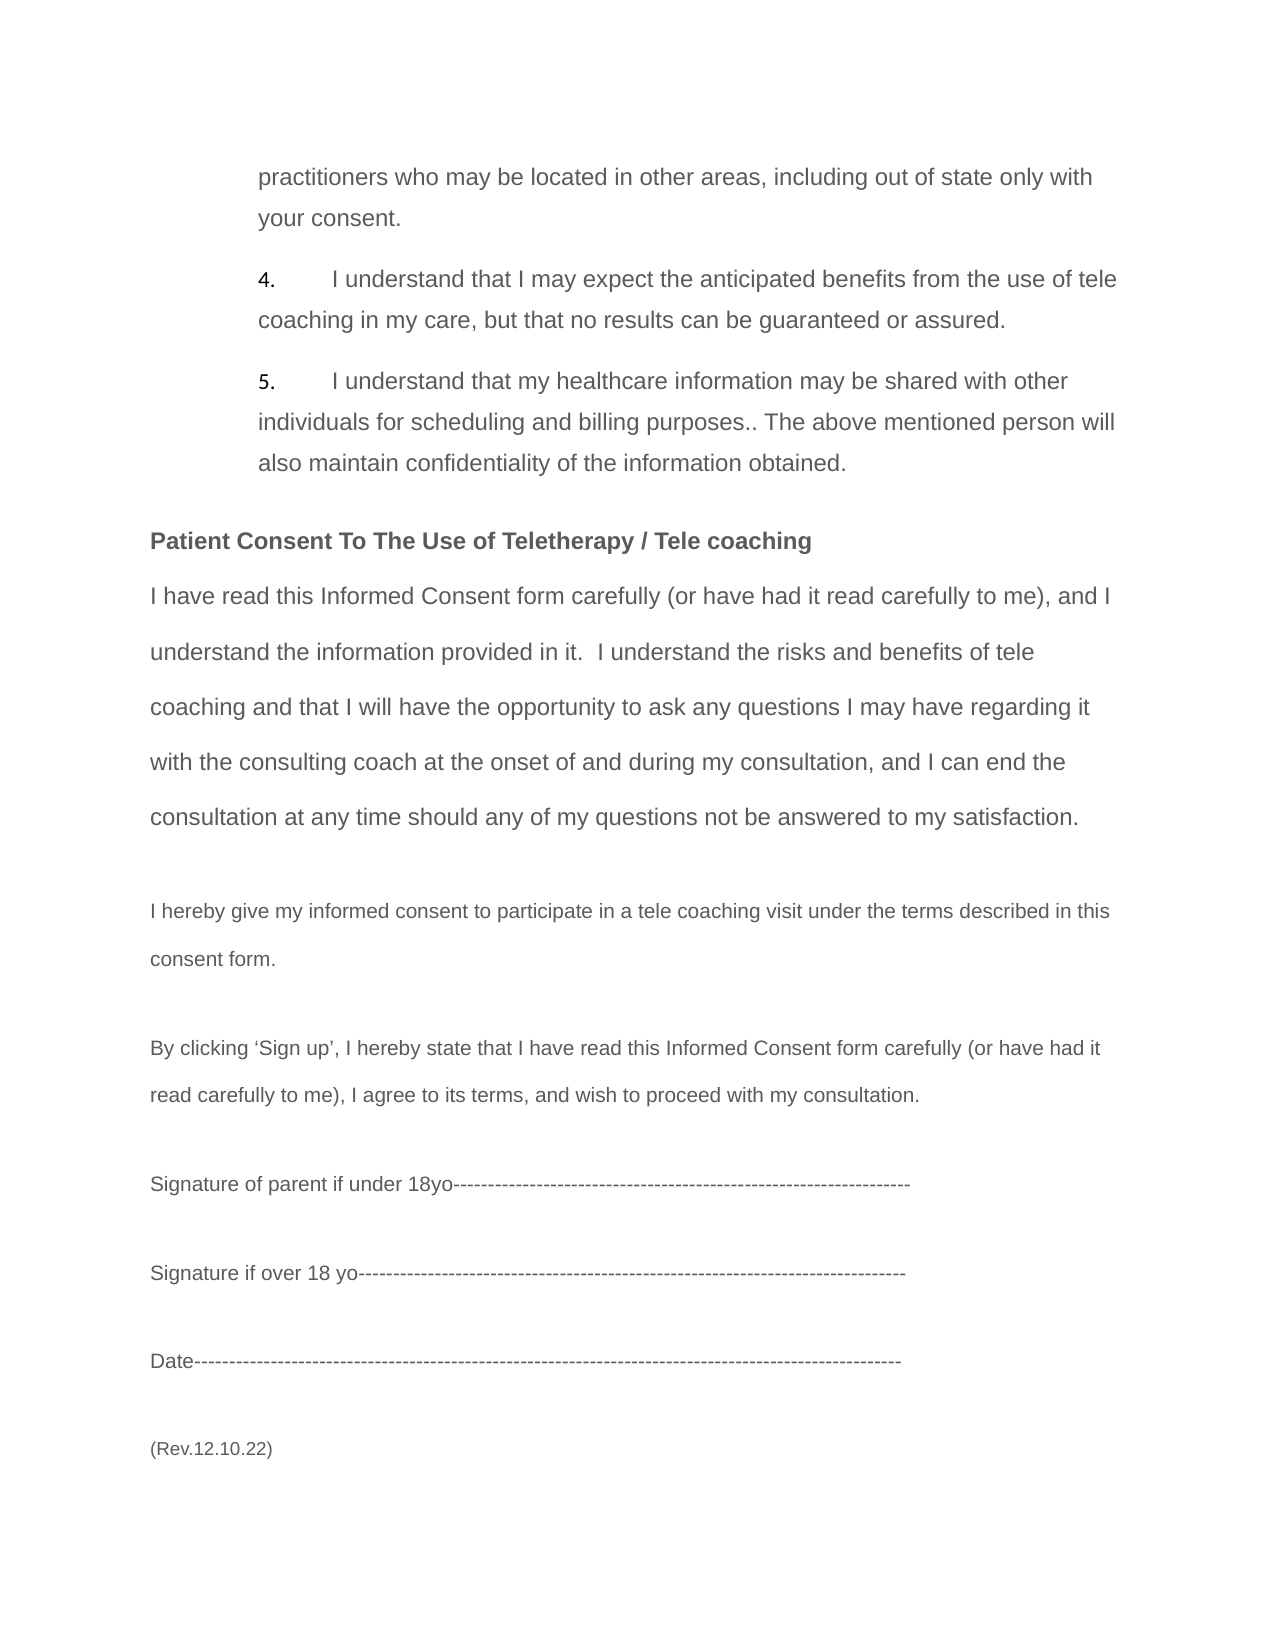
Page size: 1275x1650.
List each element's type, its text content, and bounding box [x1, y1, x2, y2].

text By clicking ‘Sign up’, I hereby state that I have read this Informed Consent form carefully (or have had it read carefully to me), I agree to its terms, and wish to proceed with my consultation. [150, 1035, 1125, 1107]
list I understand that my healthcare information may be shared with other individuals for scheduling and billing purposes.. The above mentioned person will also maintain confidentiality of the information obtained. [258, 354, 1125, 476]
text I have read this Informed Consent form carefully (or have had it read carefully to me), and I understand the information provided in it. I understand the risks and benefits of tele coaching and that I will have the opportunity to ask any questions I may have regarding it with the consulting coach at the onset of and during my consultation, and I can end the consultation at any time should any of my questions not be answered to my satisfaction. [150, 582, 1125, 831]
text Patient Consent To The Use of Teletherapy / Tele coaching [150, 527, 1125, 555]
text Date------------------------------------------------------------------------------------------------------ [150, 1349, 1125, 1373]
list practitioners who may be located in other areas, including out of state only with your consent. [258, 150, 1125, 231]
text I hereby give my informed consent to participate in a tele coaching visit under the terms described in this consent form. [150, 899, 1125, 971]
text Signature of parent if under 18yo------------------------------------------------------------------ [150, 1172, 1125, 1196]
list I understand that I may expect the anticipated benefits from the use of tele coaching in my care, but that no results can be guaranteed or assured. [258, 252, 1125, 333]
text Signature if over 18 yo------------------------------------------------------------------------------- [150, 1260, 1125, 1284]
text (Rev.12.10.22) [150, 1437, 1125, 1459]
